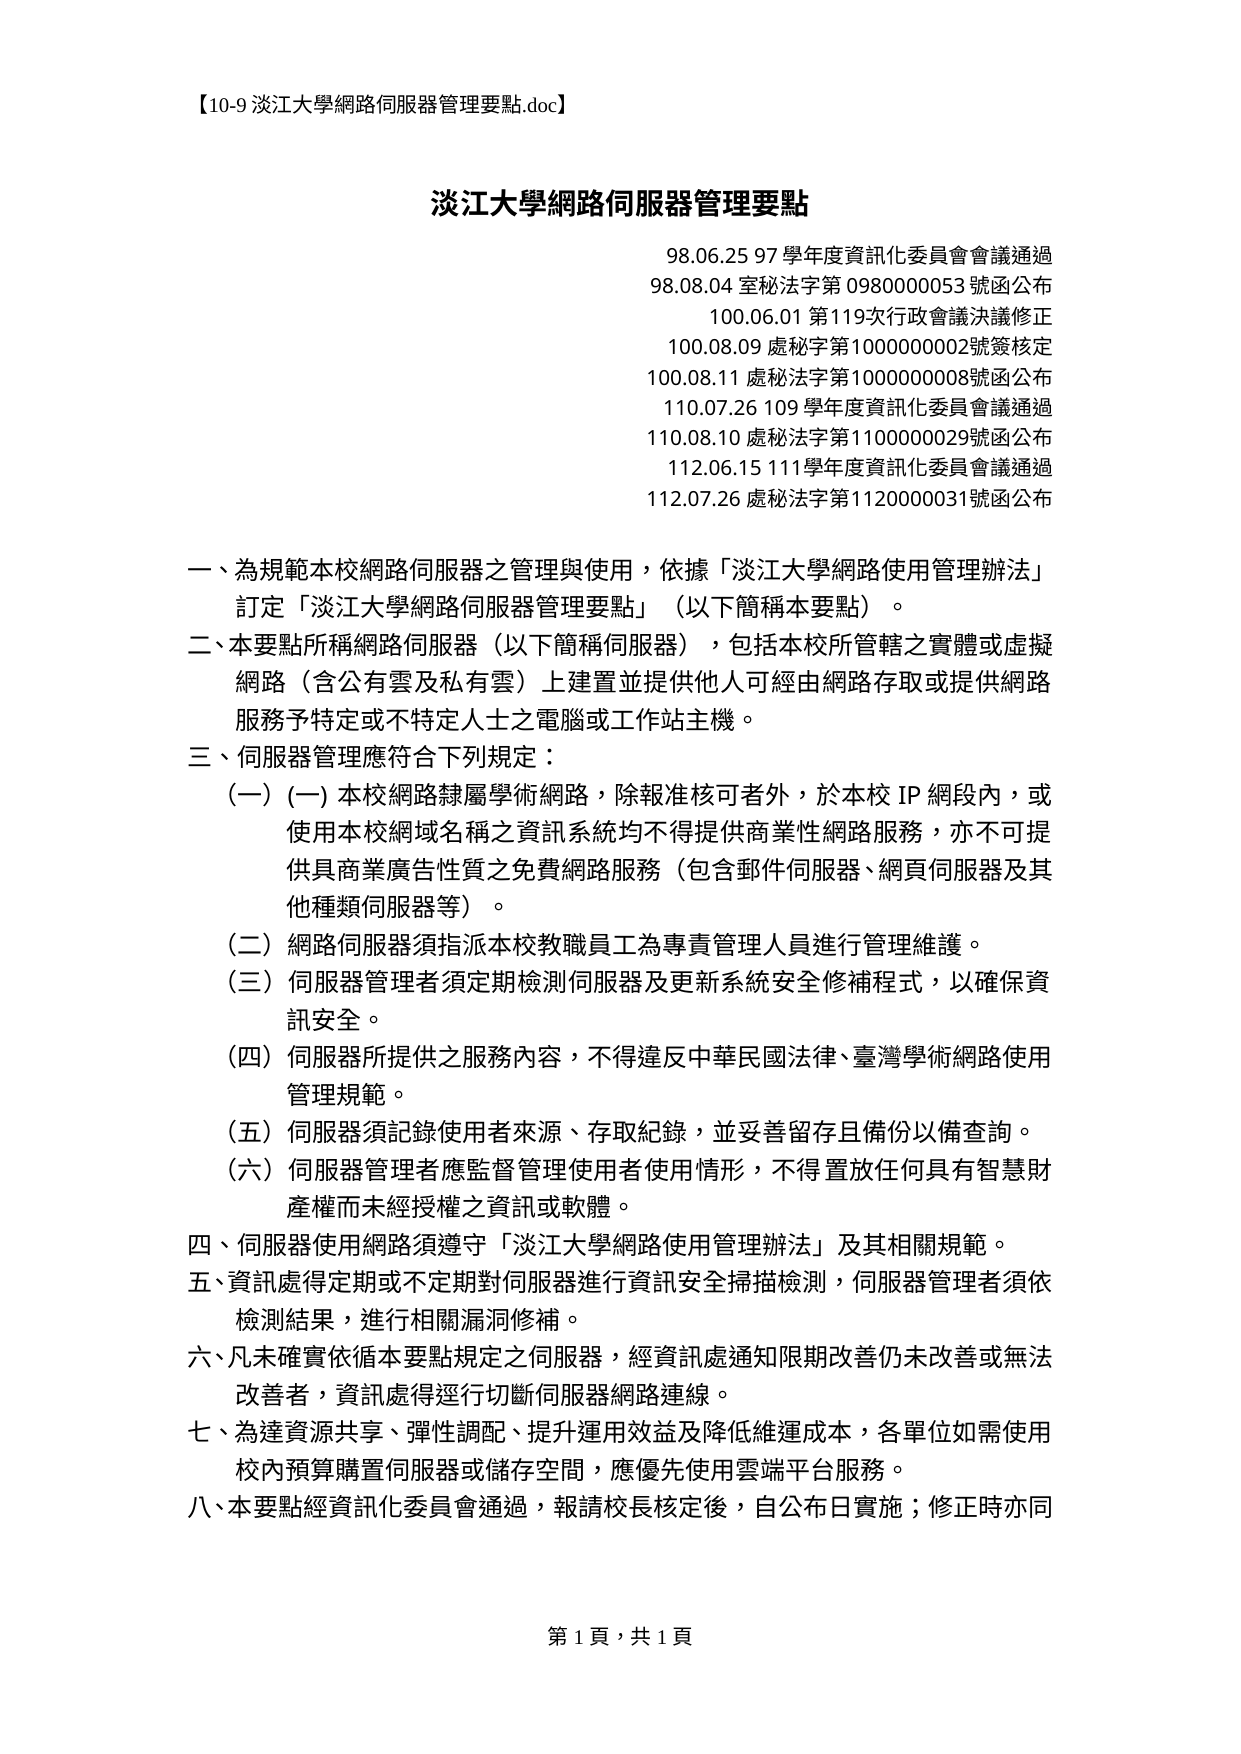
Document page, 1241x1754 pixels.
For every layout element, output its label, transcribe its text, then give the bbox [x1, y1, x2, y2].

text （二） 網路伺服器須指派本校教職員工為專責管理人員進行管理維護。 [212, 925, 1053, 962]
text 110.07.26 109學年度資訊化委員會議通過 [187, 391, 1053, 421]
text 98.06.25 97學年度資訊化委員會會議通過 [187, 239, 1053, 270]
text 七、為達資源共享、彈性調配、提升運用效益及降低維運成本，各單位如需使用校內預算購置伺服器或儲存空間，應優先使用雲端平台服務。 [187, 1412, 1053, 1487]
text （四）伺服器所提供之服務內容，不得違反中華民國法律、臺灣學術網路使用管理規範。 [212, 1037, 1053, 1112]
text 六、凡未確實依循本要點規定之伺服器，經資訊處通知限期改善仍未改善或無法改善者，資訊處得逕行切斷伺服器網路連線。 [187, 1337, 1053, 1412]
text 三、伺服器管理應符合下列規定： [187, 737, 1053, 775]
text （五）伺服器須記錄使用者來源、存取紀錄，並妥善留存且備份以備查詢。 [212, 1112, 1053, 1150]
text （一）(一) 本校網路隸屬學術網路，除報准核可者外，於本校IP網段內，或使用本校網域名稱之資訊系統均不得提供商業性網路服務，亦不可提供具商業廣告性質之免費網路服務（包含郵件伺服器、網頁伺服器及其他種類伺服器等）。 [212, 775, 1053, 925]
text 二、本要點所稱網路伺服器（以下簡稱伺服器），包括本校所管轄之實體或虛擬網路（含公有雲及私有雲）上建置並提供他人可經由網路存取或提供網路服務予特定或不特定人士之電腦或工作站主機。 [187, 625, 1053, 737]
text 100.08.09 處秘字第1000000002號簽核定 [187, 330, 1053, 361]
text （三）伺服器管理者須定期檢測伺服器及更新系統安全修補程式，以確保資訊安全。 [212, 962, 1053, 1037]
text 八、本要點經資訊化委員會通過，報請校長核定後，自公布日實施；修正時亦同。 [187, 1487, 1053, 1525]
text 一、為規範本校網路伺服器之管理與使用，依據「淡江大學網路使用管理辦法」訂定「淡江大學網路伺服器管理要點」（以下簡稱本要點）。 [187, 550, 1053, 625]
text 五、資訊處得定期或不定期對伺服器進行資訊安全掃描檢測，伺服器管理者須依檢測結果，進行相關漏洞修補。 [187, 1262, 1053, 1337]
text （六）伺服器管理者應監督管理使用者使用情形，不得置放任何具有智慧財產權而未經授權之資訊或軟體。 [212, 1150, 1053, 1225]
text 100.06.01 第119次行政會議決議修正 [187, 300, 1053, 330]
text 四、伺服器使用網路須遵守「淡江大學網路使用管理辦法」及其相關規範。 [187, 1225, 1053, 1262]
text 淡江大學網路伺服器管理要點 [187, 164, 1053, 239]
text 112.07.26 處秘法字第1120000031號函公布 [187, 482, 1053, 512]
text 112.06.15 111學年度資訊化委員會議通過 [187, 452, 1053, 482]
text 100.08.11 處秘法字第1000000008號函公布 [187, 361, 1053, 391]
text 98.08.04 室秘法字第0980000053號函公布 [187, 270, 1053, 300]
text 110.08.10 處秘法字第1100000029號函公布 [187, 421, 1053, 452]
